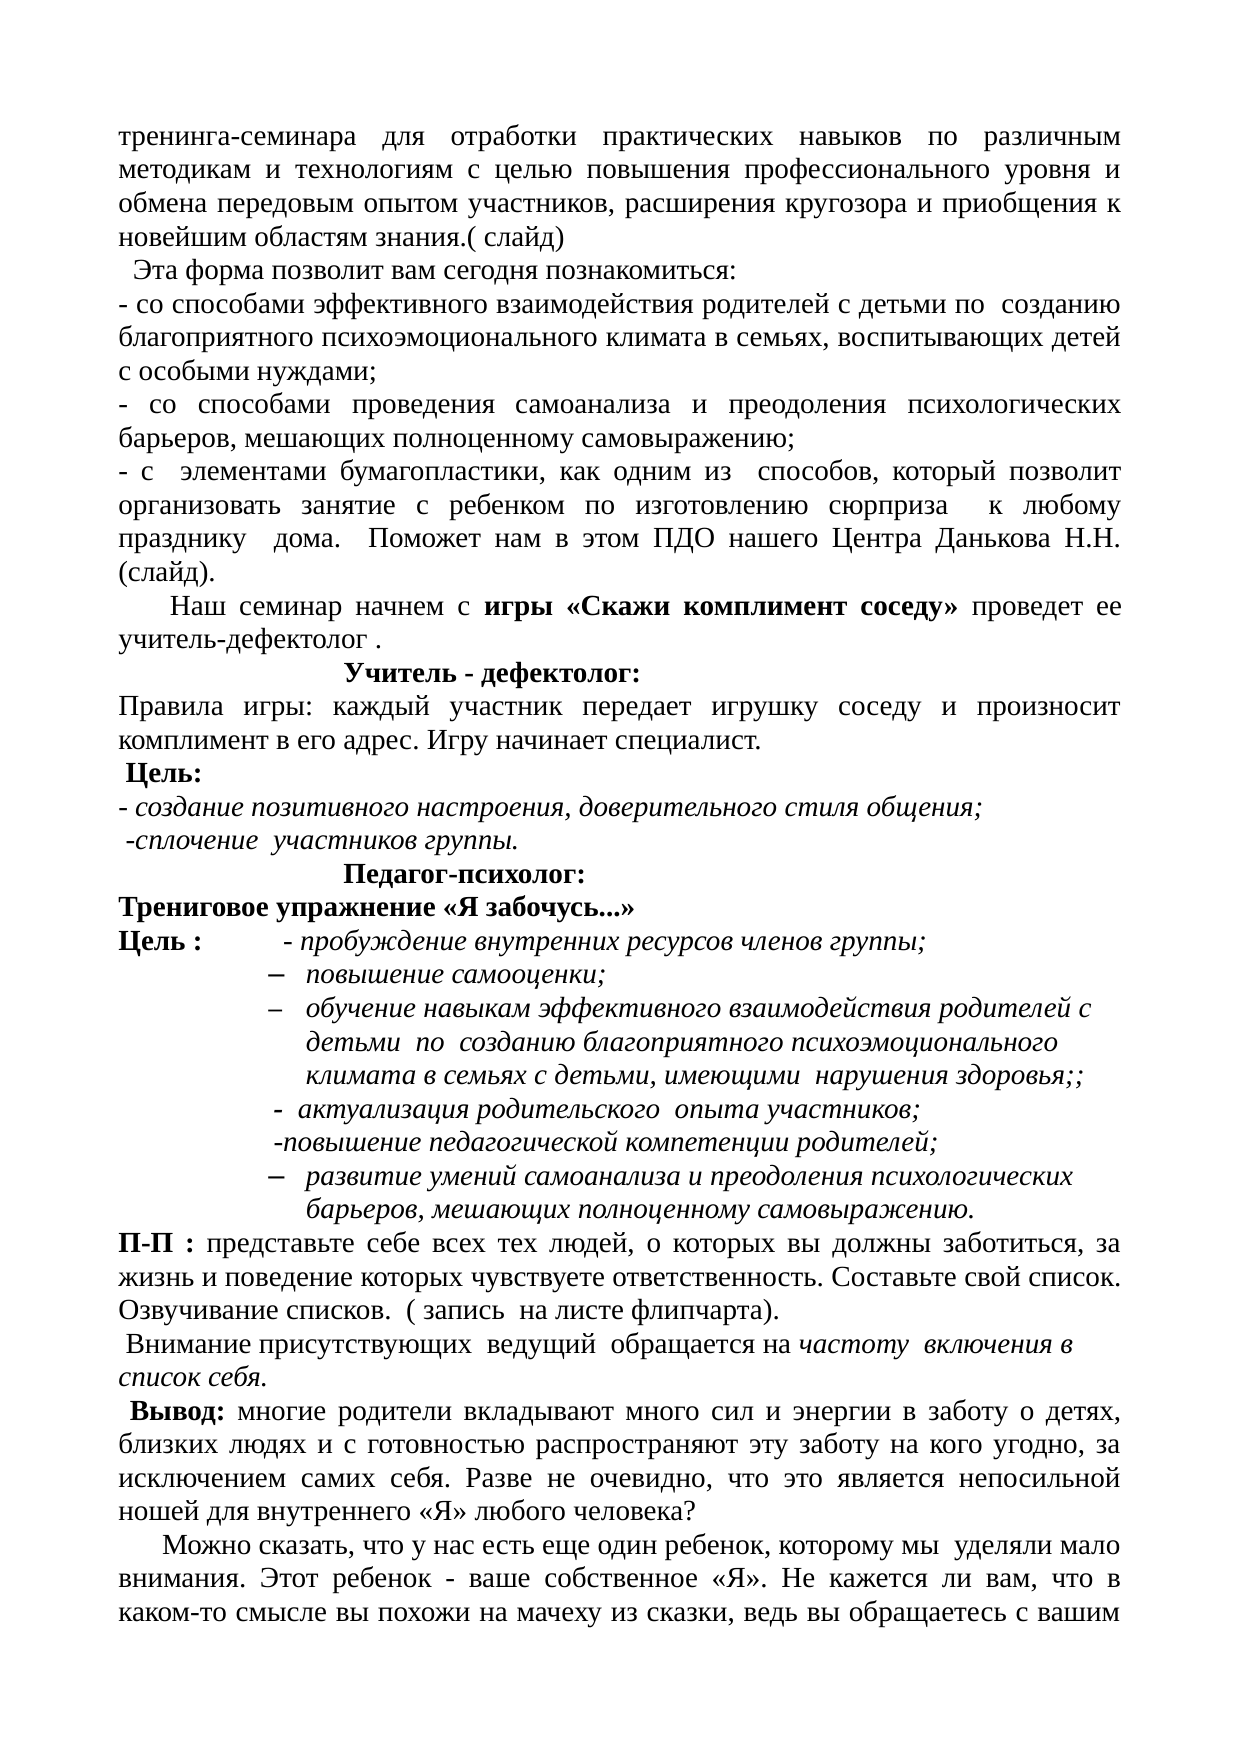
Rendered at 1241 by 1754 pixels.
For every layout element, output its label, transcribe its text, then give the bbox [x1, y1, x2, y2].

list обучение навыкам эффективного взаимодействия родителей с детьми по созданию благоприятного психоэмоционального климата в семьях с детьми, имеющими нарушения здоровья;; [268, 990, 1122, 1091]
text Наш семинар начнем с игры «Скажи комплимент соседу» проведет ее учитель-дефектолог . [118, 588, 1122, 655]
list развитие умений самоанализа и преодоления психологических барьеров, мешающих полноценному самовыражению. [268, 1158, 1122, 1225]
text Эта форма позволит вам сегодня познакомиться: [118, 252, 1122, 286]
text Вывод: многие родители вкладывают много сил и энергии в заботу о детях, близких людях и с готовностью распространяют эту заботу на кого угодно, за исключением самих себя. Разве не очевидно, что это является непосильной ношей для внутреннего «Я» любого человека? [118, 1393, 1122, 1527]
text - со способами эффективного взаимодействия родителей с детьми по созданию благоприятного психоэмоционального климата в семьях, воспитывающих детей с особыми нуждами; [118, 286, 1122, 386]
text Можно сказать, что у нас есть еще один ребенок, которому мы уделяли мало внимания. Этот ребенок - ваше собственное «Я». Не кажется ли вам, что в каком-то смысле вы похожи на мачеху из сказки, ведь вы обращаетесь с вашим [118, 1527, 1122, 1628]
text Учитель - дефектолог: [343, 655, 1122, 688]
text Внимание присутствующих ведущий обращается на частоту включения в список себя. [118, 1326, 1122, 1393]
text П-П : представьте себе всех тех людей, о которых вы должны заботиться, за жизнь и поведение которых чувствуете ответственность. Составьте свой список. Озвучивание списков. ( запись на листе флипчарта). [118, 1225, 1122, 1326]
list -повышение педагогической компетенции родителей; [156, 1124, 1122, 1158]
text - с элементами бумагопластики, как одним из способов, который позволит организовать занятие с ребенком по изготовлению сюрприза к любому празднику дома. Поможет нам в этом ПДО нашего Центра Данькова Н.Н. (слайд). [118, 453, 1122, 588]
list повышение самооценки; [268, 957, 1122, 990]
text Цель : - пробуждение внутренних ресурсов членов группы; [118, 923, 1122, 957]
text Цель: [118, 755, 1122, 789]
text тренинга-семинара для отработки практических навыков по различным методикам и технологиям с целью повышения профессионального уровня и обмена передовым опытом участников, расширения кругозора и приобщения к новейшим областям знания.( слайд) [118, 118, 1122, 252]
list Педагог-психолог: [306, 856, 1122, 889]
text - создание позитивного настроения, доверительного стиля общения; [118, 789, 1122, 822]
list - актуализация родительского опыта участников; [156, 1091, 1122, 1124]
text - со способами проведения самоанализа и преодоления психологических барьеров, мешающих полноценному самовыражению; [118, 386, 1122, 453]
text -сплочение участников группы. [118, 822, 1122, 856]
text Правила игры: каждый участник передает игрушку соседу и произносит комплимент в его адрес. Игру начинает специалист. [118, 688, 1122, 755]
text Трениговое упражнение «Я забочусь...» [118, 889, 1122, 923]
